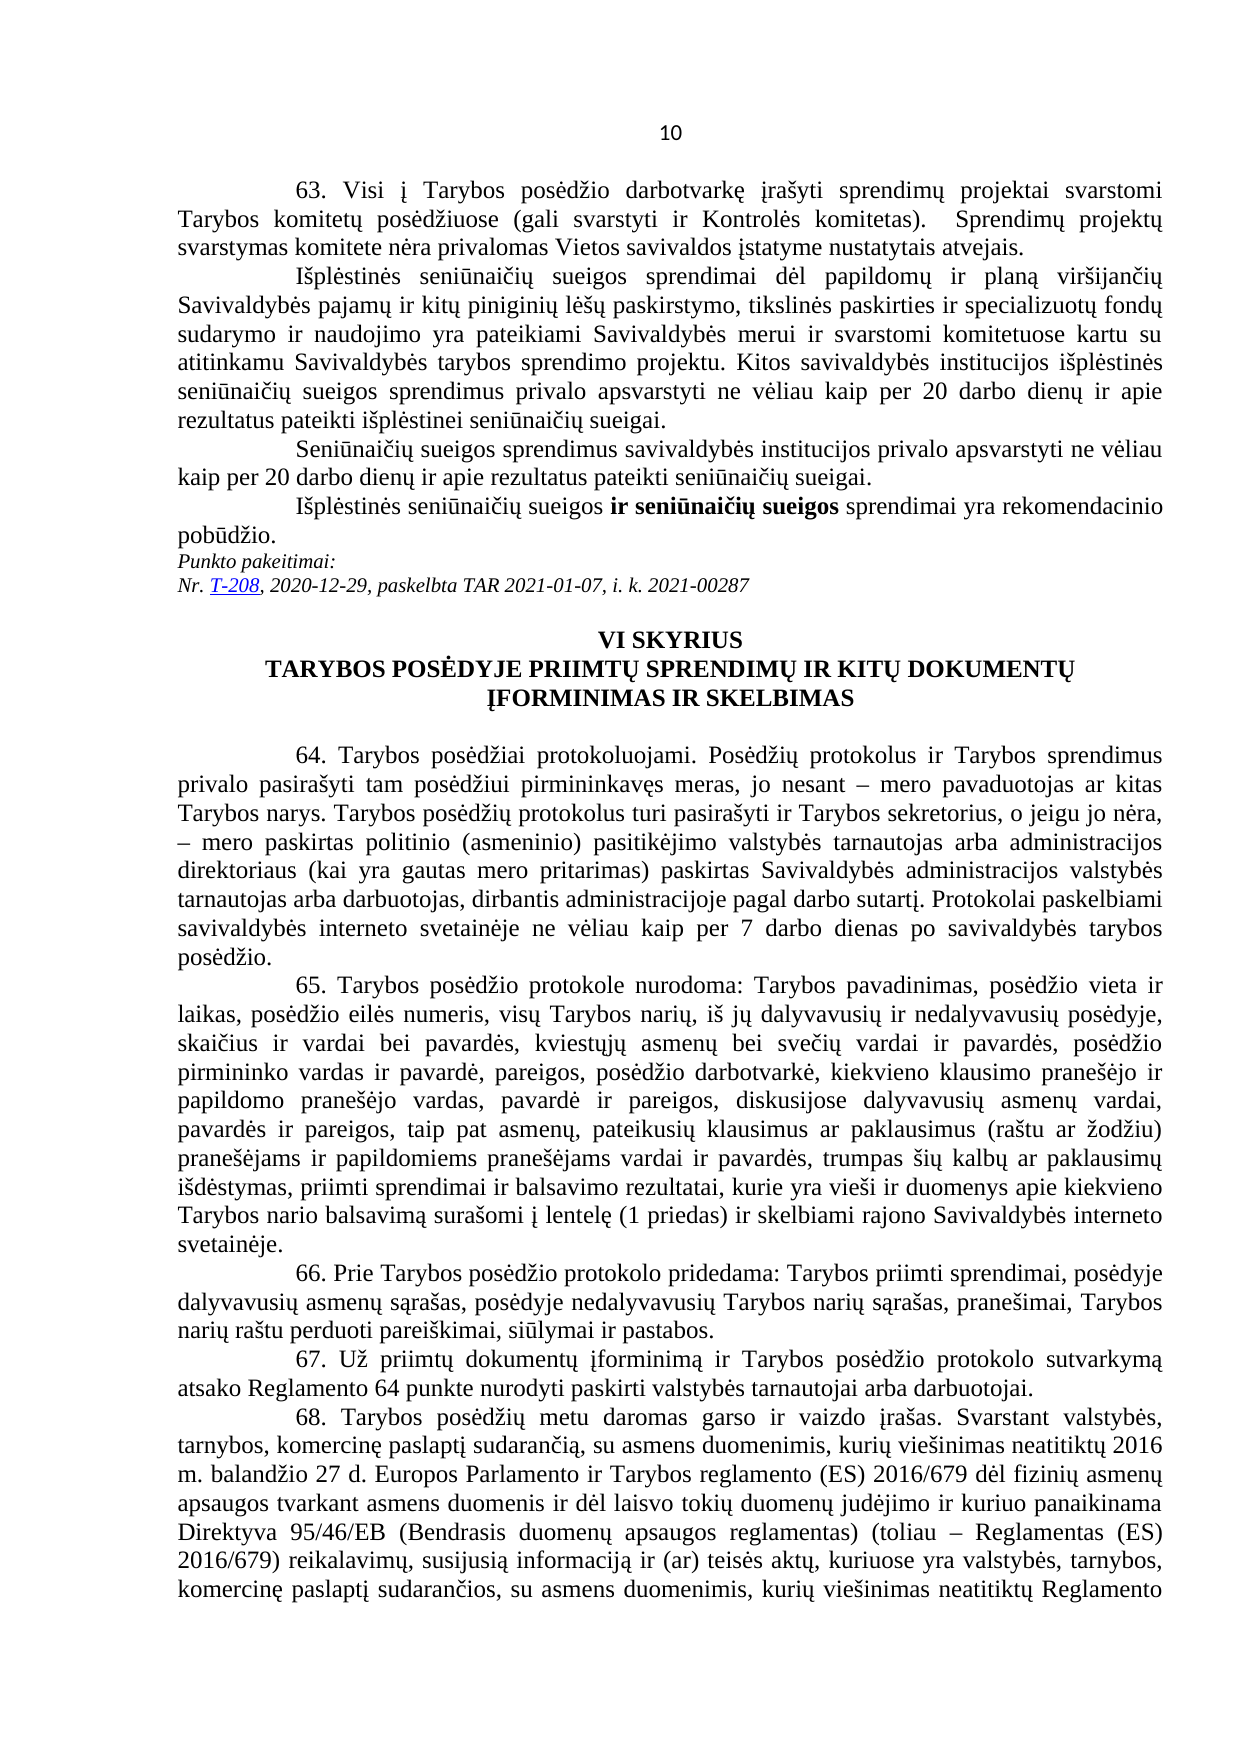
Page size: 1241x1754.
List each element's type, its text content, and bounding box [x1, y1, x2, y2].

text 64. Tarybos posėdžiai protokoluojami. Posėdžių protokolus ir Tarybos sprendimus privalo pasirašyti tam posėdžiui pirmininkavęs meras, jo nesant – mero pavaduotojas ar kitas Tarybos narys. Tarybos posėdžių protokolus turi pasirašyti ir Tarybos sekretorius, o jeigu jo nėra, – mero paskirtas politinio (asmeninio) pasitikėjimo valstybės tarnautojas arba administracijos direktoriaus (kai yra gautas mero pritarimas) paskirtas Savivaldybės administracijos valstybės tarnautojas arba darbuotojas, dirbantis administracijoje pagal darbo sutartį. Protokolai paskelbiami savivaldybės interneto svetainėje ne vėliau kaip per 7 darbo dienas po savivaldybės tarybos posėdžio. [177, 741, 1163, 971]
text Išplėstinės seniūnaičių sueigos ir seniūnaičių sueigos sprendimai yra rekomendacinio pobūdžio. [177, 491, 1163, 549]
text Nr. T-208, 2020-12-29, paskelbta TAR 2021-01-07, i. k. 2021-00287 [177, 573, 1163, 597]
text 65. Tarybos posėdžio protokole nurodoma: Tarybos pavadinimas, posėdžio vieta ir laikas, posėdžio eilės numeris, visų Tarybos narių, iš jų dalyvavusių ir nedalyvavusių posėdyje, skaičius ir vardai bei pavardės, kviestųjų asmenų bei svečių vardai ir pavardės, posėdžio pirmininko vardas ir pavardė, pareigos, posėdžio darbotvarkė, kiekvieno klausimo pranešėjo ir papildomo pranešėjo vardas, pavardė ir pareigos, diskusijose dalyvavusių asmenų vardai, pavardės ir pareigos, taip pat asmenų, pateikusių klausimus ar paklausimus (raštu ar žodžiu) pranešėjams ir papildomiems pranešėjams vardai ir pavardės, trumpas šių kalbų ar paklausimų išdėstymas, priimti sprendimai ir balsavimo rezultatai, kurie yra vieši ir duomenys apie kiekvieno Tarybos nario balsavimą surašomi į lentelę (1 priedas) ir skelbiami rajono Savivaldybės interneto svetainėje. [177, 971, 1163, 1258]
text 68. Tarybos posėdžių metu daromas garso ir vaizdo įrašas. Svarstant valstybės, tarnybos, komercinę paslaptį sudarančią, su asmens duomenimis, kurių viešinimas neatitiktų 2016 m. balandžio 27 d. Europos Parlamento ir Tarybos reglamento (ES) 2016/679 dėl fizinių asmenų apsaugos tvarkant asmens duomenis ir dėl laisvo tokių duomenų judėjimo ir kuriuo panaikinama Direktyva 95/46/EB (Bendrasis duomenų apsaugos reglamentas) (toliau – Reglamentas (ES) 2016/679) reikalavimų, susijusią informaciją ir (ar) teisės aktų, kuriuose yra valstybės, tarnybos, komercinę paslaptį sudarančios, su asmens duomenimis, kurių viešinimas neatitiktų Reglamento [177, 1402, 1163, 1603]
text Punkto pakeitimai: [177, 549, 1163, 573]
text TARYBOS POSĖDYJE PRIIMTŲ SPRENDIMŲ IR KITŲ DOKUMENTŲ ĮFORMINIMAS IR SKELBIMAS [177, 654, 1163, 712]
text Išplėstinės seniūnaičių sueigos sprendimai dėl papildomų ir planą viršijančių Savivaldybės pajamų ir kitų piniginių lėšų paskirstymo, tikslinės paskirties ir specializuotų fondų sudarymo ir naudojimo yra pateikiami Savivaldybės merui ir svarstomi komitetuose kartu su atitinkamu Savivaldybės tarybos sprendimo projektu. Kitos savivaldybės institucijos išplėstinės seniūnaičių sueigos sprendimus privalo apsvarstyti ne vėliau kaip per 20 darbo dienų ir apie rezultatus pateikti išplėstinei seniūnaičių sueigai. [177, 261, 1163, 434]
text 67. Už priimtų dokumentų įforminimą ir Tarybos posėdžio protokolo sutvarkymą atsako Reglamento 64 punkte nurodyti paskirti valstybės tarnautojai arba darbuotojai. [177, 1344, 1163, 1402]
text Seniūnaičių sueigos sprendimus savivaldybės institucijos privalo apsvarstyti ne vėliau kaip per 20 darbo dienų ir apie rezultatus pateikti seniūnaičių sueigai. [177, 434, 1163, 491]
text 66. Prie Tarybos posėdžio protokolo pridedama: Tarybos priimti sprendimai, posėdyje dalyvavusių asmenų sąrašas, posėdyje nedalyvavusių Tarybos narių sąrašas, pranešimai, Tarybos narių raštu perduoti pareiškimai, siūlymai ir pastabos. [177, 1258, 1163, 1344]
text VI SKYRIUS [177, 626, 1163, 654]
text 63. Visi į Tarybos posėdžio darbotvarkę įrašyti sprendimų projektai svarstomi Tarybos komitetų posėdžiuose (gali svarstyti ir Kontrolės komitetas). Sprendimų projektų svarstymas komitete nėra privalomas Vietos savivaldos įstatyme nustatytais atvejais. [177, 175, 1163, 261]
